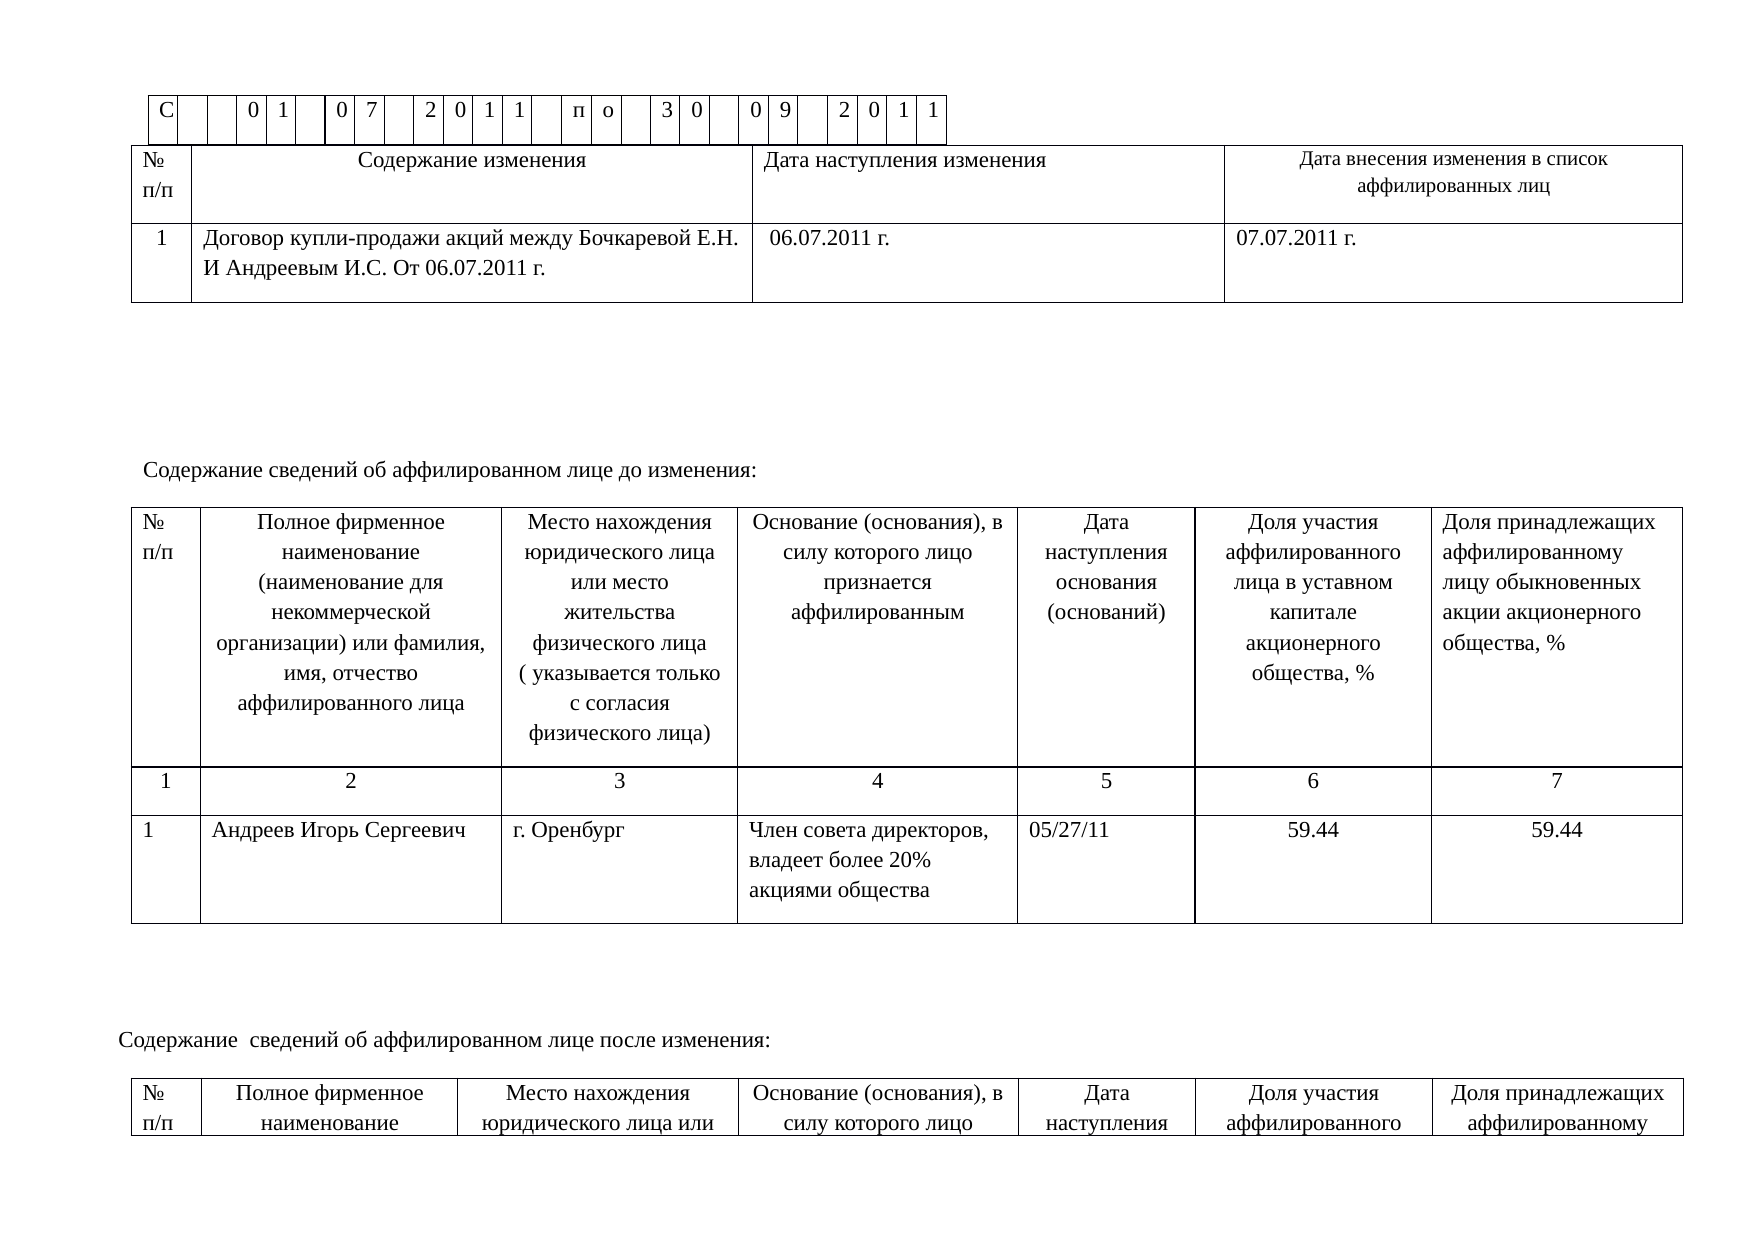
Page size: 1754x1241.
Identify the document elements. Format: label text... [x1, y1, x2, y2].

table_header Доля участия аффилированного лица в уставном капитале акционерного общества, % [1196, 508, 1431, 766]
table_header 9 [769, 96, 797, 144]
table_header [532, 96, 561, 144]
table_header Полное фирменное наименование [202, 1079, 457, 1135]
table_cell 1 [132, 768, 200, 815]
table_header № п/п [132, 1079, 201, 1135]
table_cell Член совета директоров, владеет более 20% акциями общества [738, 816, 1017, 923]
table_header 0 [739, 96, 768, 144]
table_header 0 [237, 96, 266, 144]
table_cell Договор купли-продажи акций между Бочкаревой Е.Н. И Андреевым И.С. От 06.07.2011 г. [192, 224, 752, 302]
table_cell 6 [1196, 768, 1431, 815]
table_header 1 [503, 96, 531, 144]
text Содержание сведений об аффилированном лице после изменения: [118, 1026, 1636, 1053]
table_header 2 [414, 96, 443, 144]
table_cell 3 [502, 768, 737, 815]
table_header Дата внесения изменения в список аффилированных лиц [1225, 146, 1682, 223]
table_header Основание (основания), в силу которого лицо признается аффилированным [738, 508, 1017, 766]
table_cell 06.07.2011 г. [753, 224, 1224, 302]
table_header 1 [473, 96, 502, 144]
table_header Доля участия аффилированного [1196, 1079, 1432, 1135]
table_header о [592, 96, 621, 144]
table_header Полное фирменное наименование (наименование для некоммерческой организации) или фамилия, имя, отчество аффилированного лица [201, 508, 501, 766]
table_cell 27.05.11 [1018, 816, 1194, 923]
table_cell 07.07.2011 г. [1225, 224, 1682, 302]
table_header Место нахождения юридического лица или [458, 1079, 738, 1135]
table_header [798, 96, 827, 144]
table_header [622, 96, 650, 144]
table_cell 4 [738, 768, 1017, 815]
table_header 0 [444, 96, 472, 144]
table_header Дата наступления [1019, 1079, 1195, 1135]
table_cell 5 [1018, 768, 1194, 815]
table_header 0 [326, 96, 354, 144]
table_cell 59,44 [1196, 816, 1431, 923]
table_header 1 [267, 96, 295, 144]
table_header [208, 96, 236, 144]
table_header 1 [887, 96, 916, 144]
table_header Доля принадлежащих аффилированному лицу обыкновенных акции акционерного общества, % [1432, 508, 1682, 766]
table_header Место нахождения юридического лица или место жительства физического лица ( указывается только с согласия физического лица) [502, 508, 737, 766]
table_header 0 [858, 96, 886, 144]
table_cell 59,44 [1432, 816, 1682, 923]
table_cell 1 [132, 816, 200, 923]
table_cell 7 [1432, 768, 1682, 815]
table_header С [149, 96, 177, 144]
table_header Содержание изменения [192, 146, 752, 223]
table_header Дата наступления изменения [753, 146, 1224, 223]
table_cell г. Оренбург [502, 816, 737, 923]
table_header [385, 96, 413, 144]
table_header Основание (основания), в силу которого лицо [739, 1079, 1018, 1135]
table_header 7 [355, 96, 384, 144]
table_header [710, 96, 738, 144]
table_header [178, 96, 207, 144]
table_header [296, 96, 324, 144]
table_header Дата наступления основания (оснований) [1018, 508, 1194, 766]
table_header № п/п [132, 146, 191, 223]
table_header 2 [828, 96, 857, 144]
text Содержание сведений об аффилированном лице до изменения: [0, 456, 1636, 482]
table_cell 2 [201, 768, 501, 815]
table_cell 1 [132, 224, 191, 302]
table_cell Андреев Игорь Сергеевич [201, 816, 501, 923]
table_header Доля принадлежащих аффилированному [1433, 1079, 1683, 1135]
table_header № п/п [132, 508, 200, 766]
table_header 1 [917, 96, 946, 144]
table_header 0 [680, 96, 709, 144]
table_header п [562, 96, 591, 144]
table_header 3 [651, 96, 679, 144]
